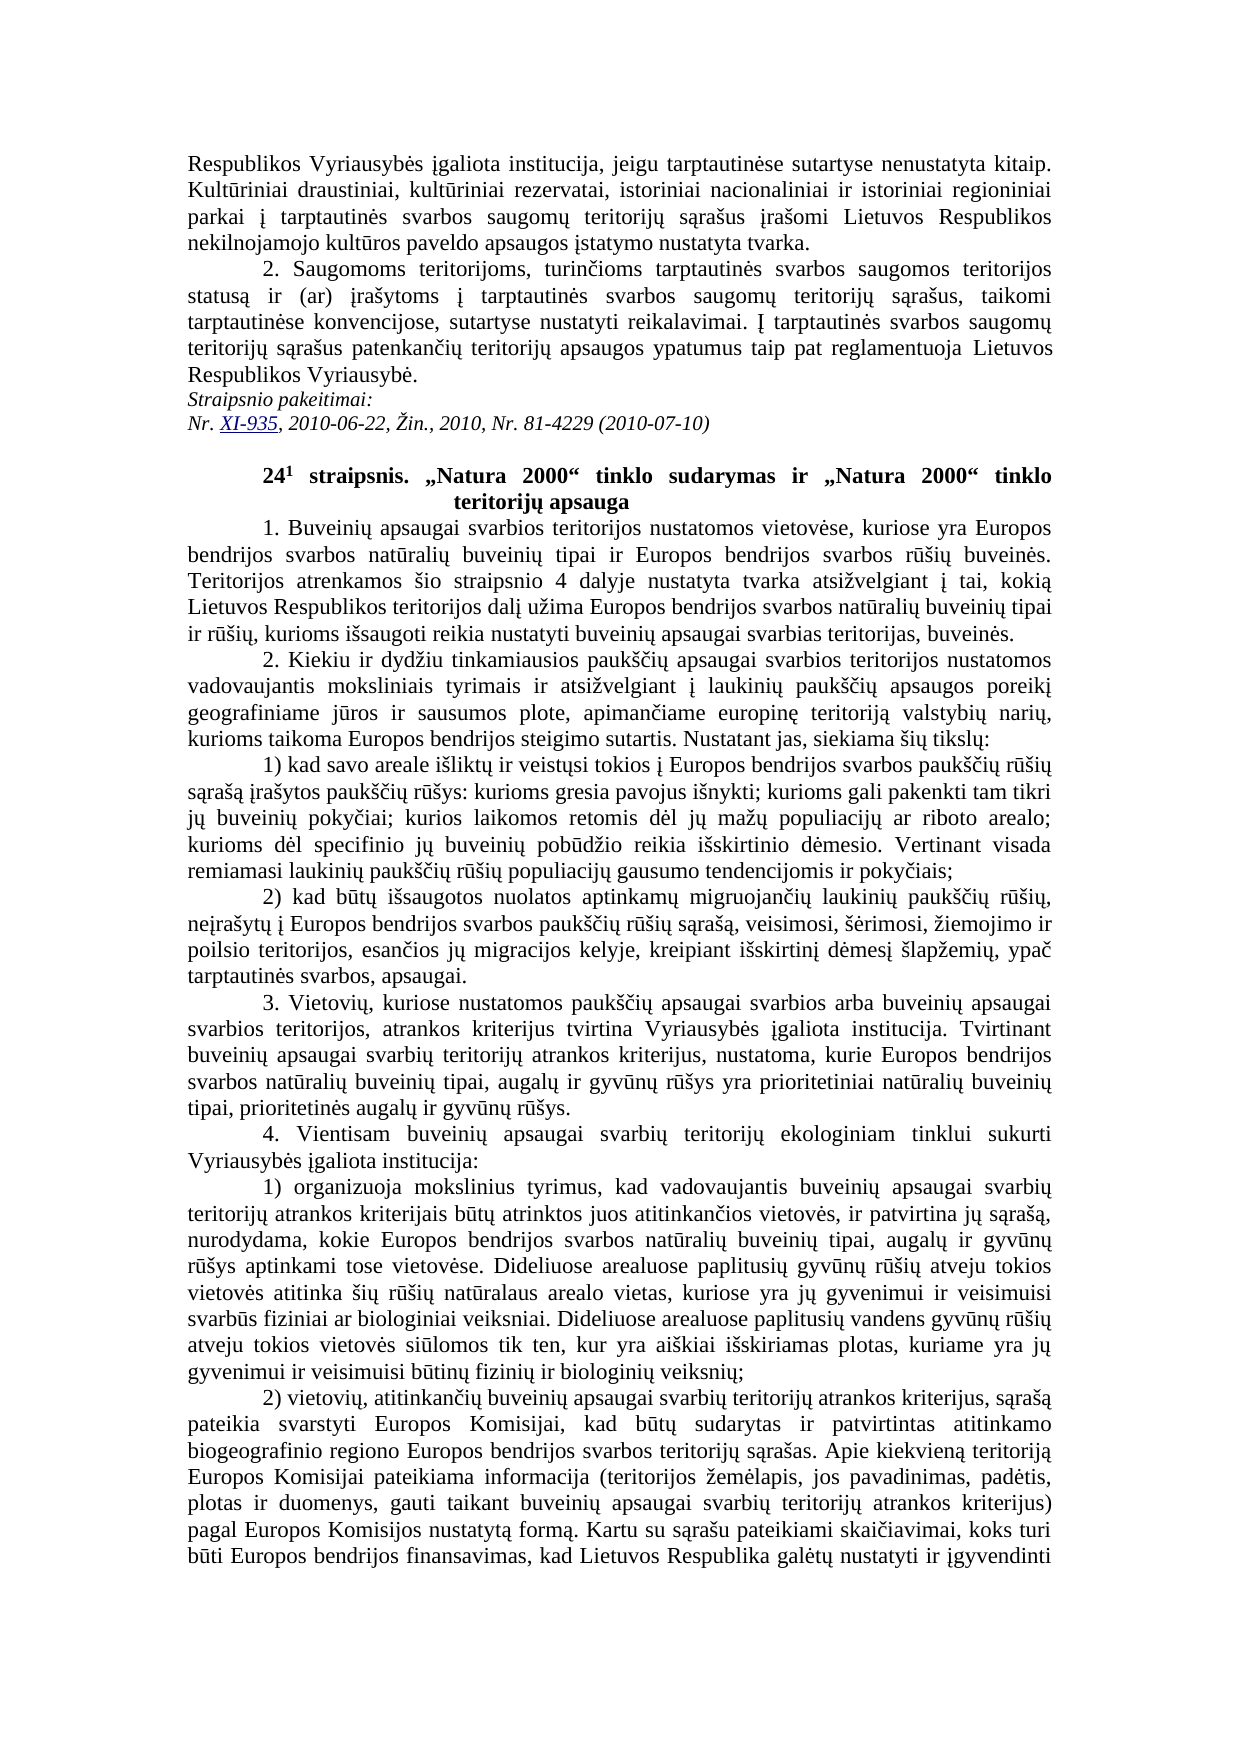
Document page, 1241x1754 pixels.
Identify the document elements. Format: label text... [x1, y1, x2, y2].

text 2) vietovių, atitinkančių buveinių apsaugai svarbių teritorijų atrankos kriterijus, sąrašą pateikia svarstyti Europos Komisijai, kad būtų sudarytas ir patvirtintas atitinkamo biogeografinio regiono Europos bendrijos svarbos teritorijų sąrašas. Apie kiekvieną teritoriją Europos Komisijai pateikiama informacija (teritorijos žemėlapis, jos pavadinimas, padėtis, plotas ir duomenys, gauti taikant buveinių apsaugai svarbių teritorijų atrankos kriterijus) pagal Europos Komisijos nustatytą formą. Kartu su sąrašu pateikiami skaičiavimai, koks turi būti Europos bendrijos finansavimas, kad Lietuvos Respublika galėtų nustatyti ir įgyvendinti [187, 1384, 1053, 1568]
text 241 straipsnis. „Natura 2000“ tinklo sudarymas ir „Natura 2000“ tinklo teritorijų apsauga [262, 462, 1053, 514]
text 2. Kiekiu ir dydžiu tinkamiausios paukščių apsaugai svarbios teritorijos nustatomos vadovaujantis moksliniais tyrimais ir atsižvelgiant į laukinių paukščių apsaugos poreikį geografiniame jūros ir sausumos plote, apimančiame europinę teritoriją valstybių narių, kurioms taikoma Europos bendrijos steigimo sutartis. Nustatant jas, siekiama šių tikslų: [187, 646, 1053, 752]
text 1. Buveinių apsaugai svarbios teritorijos nustatomos vietovėse, kuriose yra Europos bendrijos svarbos natūralių buveinių tipai ir Europos bendrijos svarbos rūšių buveinės. Teritorijos atrenkamos šio straipsnio 4 dalyje nustatyta tvarka atsižvelgiant į tai, kokią Lietuvos Respublikos teritorijos dalį užima Europos bendrijos svarbos natūralių buveinių tipai ir rūšių, kurioms išsaugoti reikia nustatyti buveinių apsaugai svarbias teritorijas, buveinės. [187, 514, 1053, 646]
text 2. Saugomoms teritorijoms, turinčioms tarptautinės svarbos saugomos teritorijos statusą ir (ar) įrašytoms į tarptautinės svarbos saugomų teritorijų sąrašus, taikomi tarptautinėse konvencijose, sutartyse nustatyti reikalavimai. Į tarptautinės svarbos saugomų teritorijų sąrašus patenkančių teritorijų apsaugos ypatumus taip pat reglamentuoja Lietuvos Respublikos Vyriausybė. [187, 255, 1053, 387]
text Respublikos Vyriausybės įgaliota institucija, jeigu tarptautinėse sutartyse nenustatyta kitaip. Kultūriniai draustiniai, kultūriniai rezervatai, istoriniai nacionaliniai ir istoriniai regioniniai parkai į tarptautinės svarbos saugomų teritorijų sąrašus įrašomi Lietuvos Respublikos nekilnojamojo kultūros paveldo apsaugos įstatymo nustatyta tvarka. [187, 150, 1053, 255]
text 3. Vietovių, kuriose nustatomos paukščių apsaugai svarbios arba buveinių apsaugai svarbios teritorijos, atrankos kriterijus tvirtina Vyriausybės įgaliota institucija. Tvirtinant buveinių apsaugai svarbių teritorijų atrankos kriterijus, nustatoma, kurie Europos bendrijos svarbos natūralių buveinių tipai, augalų ir gyvūnų rūšys yra prioritetiniai natūralių buveinių tipai, prioritetinės augalų ir gyvūnų rūšys. [187, 989, 1053, 1121]
text 1) kad savo areale išliktų ir veistųsi tokios į Europos bendrijos svarbos paukščių rūšių sąrašą įrašytos paukščių rūšys: kurioms gresia pavojus išnykti; kurioms gali pakenkti tam tikri jų buveinių pokyčiai; kurios laikomos retomis dėl jų mažų populiacijų ar riboto arealo; kurioms dėl specifinio jų buveinių pobūdžio reikia išskirtinio dėmesio. Vertinant visada remiamasi laukinių paukščių rūšių populiacijų gausumo tendencijomis ir pokyčiais; [187, 752, 1053, 883]
subtitle Straipsnio pakeitimai: [187, 387, 1053, 411]
text 4. Vientisam buveinių apsaugai svarbių teritorijų ekologiniam tinklui sukurti Vyriausybės įgaliota institucija: [187, 1121, 1053, 1173]
text Nr. XI-935, 2010-06-22, Žin., 2010, Nr. 81-4229 (2010-07-10) [187, 411, 1053, 435]
text 1) organizuoja mokslinius tyrimus, kad vadovaujantis buveinių apsaugai svarbių teritorijų atrankos kriterijais būtų atrinktos juos atitinkančios vietovės, ir patvirtina jų sąrašą, nurodydama, kokie Europos bendrijos svarbos natūralių buveinių tipai, augalų ir gyvūnų rūšys aptinkami tose vietovėse. Dideliuose arealuose paplitusių gyvūnų rūšių atveju tokios vietovės atitinka šių rūšių natūralaus arealo vietas, kuriose yra jų gyvenimui ir veisimuisi svarbūs fiziniai ar biologiniai veiksniai. Dideliuose arealuose paplitusių vandens gyvūnų rūšių atveju tokios vietovės siūlomos tik ten, kur yra aiškiai išskiriamas plotas, kuriame yra jų gyvenimui ir veisimuisi būtinų fizinių ir biologinių veiksnių; [187, 1173, 1053, 1384]
text 2) kad būtų išsaugotos nuolatos aptinkamų migruojančių laukinių paukščių rūšių, neįrašytų į Europos bendrijos svarbos paukščių rūšių sąrašą, veisimosi, šėrimosi, žiemojimo ir poilsio teritorijos, esančios jų migracijos kelyje, kreipiant išskirtinį dėmesį šlapžemių, ypač tarptautinės svarbos, apsaugai. [187, 883, 1053, 989]
